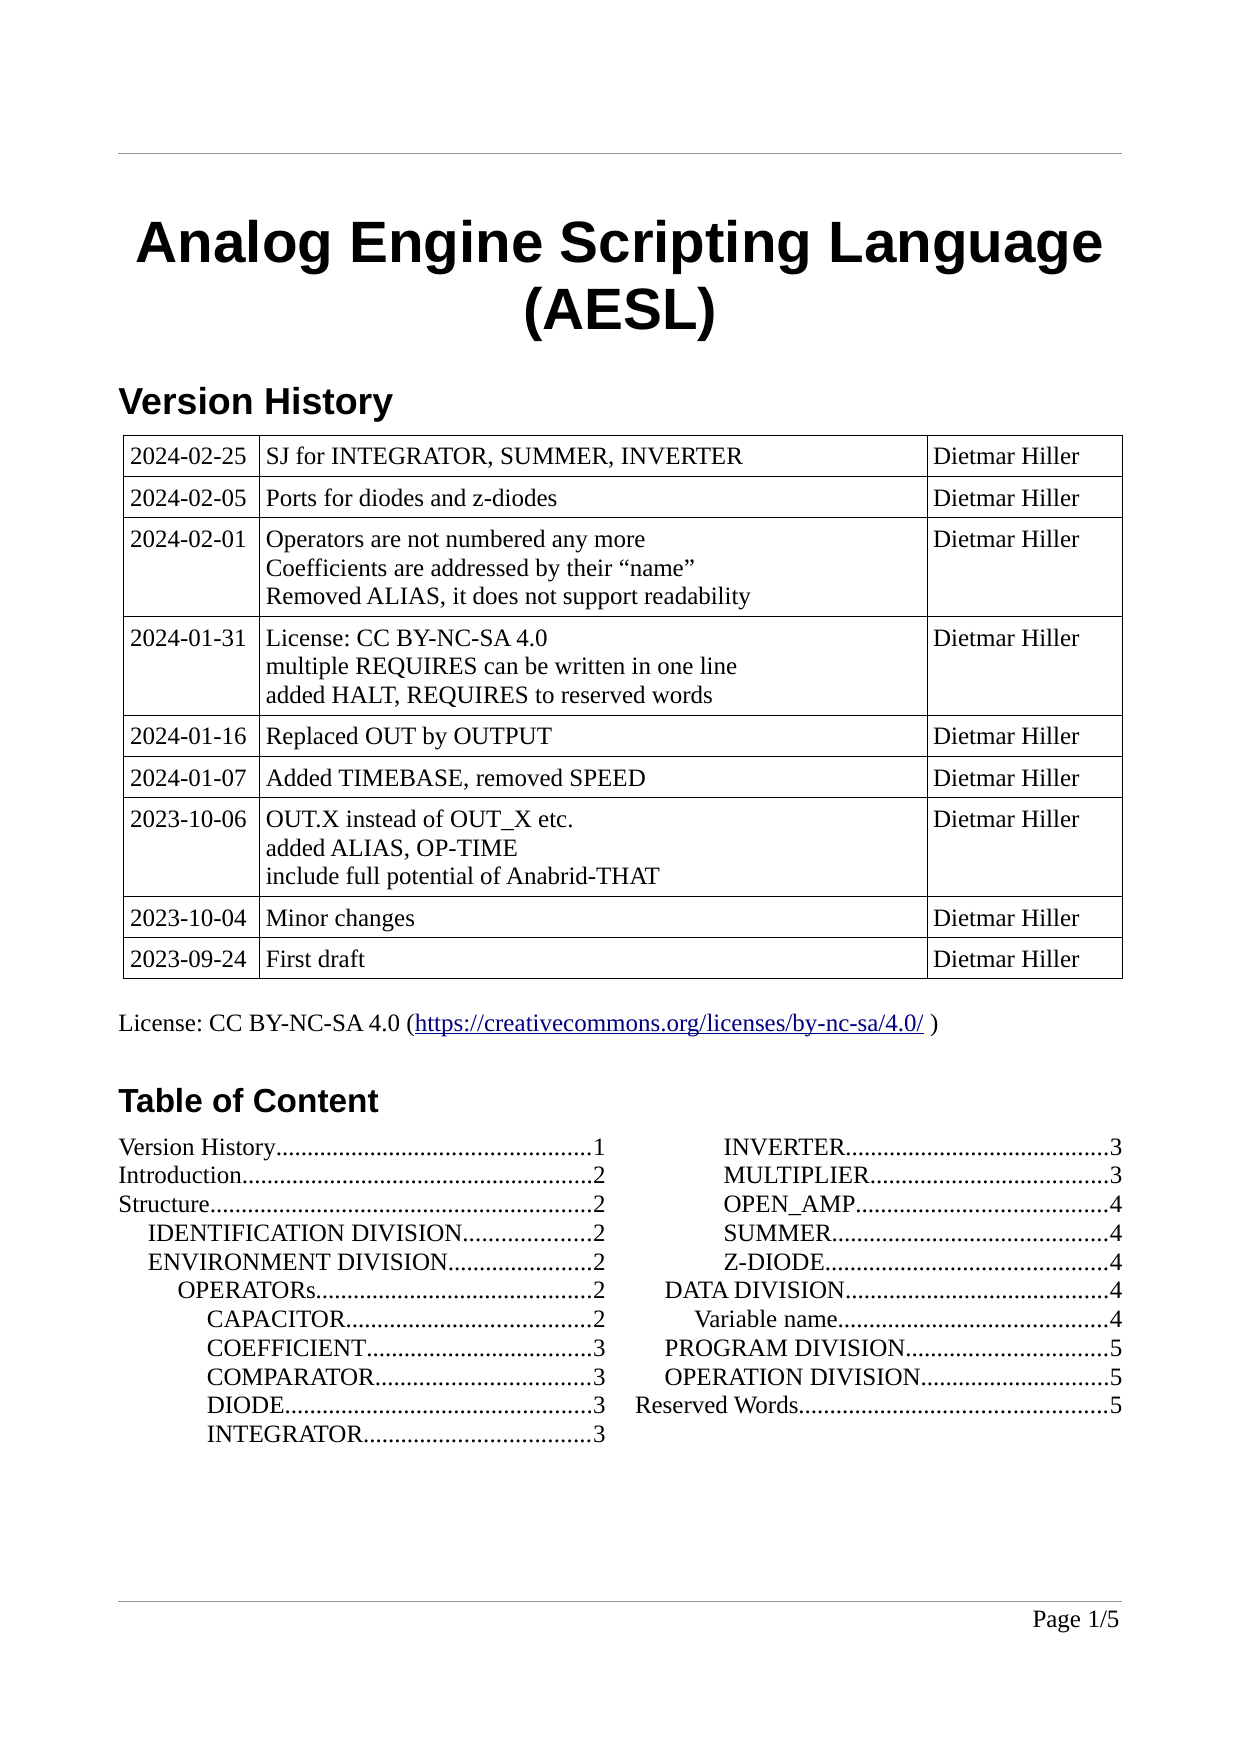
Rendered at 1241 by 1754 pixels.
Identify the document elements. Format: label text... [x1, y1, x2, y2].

text Reserved Words 5 [635, 1390, 1122, 1419]
table_cell 2024-02-05 [124, 477, 259, 517]
text License: CC BY-NC-SA 4.0 (https://creativecommons.org/licenses/by-nc-sa/4.0/ ) [118, 1008, 1122, 1037]
table_cell Dietmar Hiller [928, 518, 1122, 616]
table_cell Minor changes [260, 897, 927, 937]
text Z-DIODE 4 [723, 1247, 1122, 1275]
text Variable name 4 [694, 1304, 1122, 1333]
text DATA DIVISION 4 [664, 1275, 1122, 1304]
text SUMMER 4 [723, 1218, 1122, 1247]
table_header Dietmar Hiller [928, 436, 1122, 476]
text OPEN_AMP 4 [723, 1189, 1122, 1218]
table_cell 2023-10-06 [124, 798, 259, 896]
table_cell ‍2024-01-07 [124, 757, 259, 797]
text COMPARATOR 3 [207, 1362, 605, 1390]
table_cell ‍2024-02-01 [124, 518, 259, 616]
text OPERATION DIVISION 5 [664, 1362, 1122, 1390]
title Analog Engine Scripting Language (AESL) [118, 207, 1122, 341]
table_cell Dietmar Hiller [928, 716, 1122, 756]
table_cell First draft [260, 938, 927, 978]
table_cell ‍2024-01-31 [124, 617, 259, 714]
subtitle Version History [118, 379, 1122, 422]
table_cell License: CC BY-NC-SA 4.0 multiple REQUIRES can be written in one line added HALT, REQUIRES to reserved words [260, 617, 927, 714]
table_cell Operators are not numbered any more Coefficients are addressed by their “name” Removed ALIAS, it does not support readability [260, 518, 927, 616]
text DIODE 3 [207, 1390, 605, 1419]
text ENVIRONMENT DIVISION 2 [148, 1247, 605, 1275]
text CAPACITOR 2 [207, 1304, 605, 1333]
table_header SJ for INTEGRATOR, SUMMER, INVERTER [260, 436, 927, 476]
text Version History 1 [118, 1132, 605, 1160]
text Structure 2 [118, 1189, 605, 1218]
subtitle Table of Content [118, 1081, 1122, 1119]
table_cell OUT.X instead of OUT_X etc. added ALIAS, OP-TIME include full potential of Anabrid-THAT [260, 798, 927, 896]
text OPERATORs 2 [177, 1275, 605, 1304]
table_cell Dietmar Hiller [928, 897, 1122, 937]
table_cell 2023-09-24 [124, 938, 259, 978]
table_cell ‍2024-01-16 [124, 716, 259, 756]
table_header ‍2024-02-25 [124, 436, 259, 476]
text COEFFICIENT 3 [207, 1333, 605, 1362]
text INVERTER 3 [723, 1132, 1122, 1160]
table_cell Ports for diodes and z-diodes [260, 477, 927, 517]
text IDENTIFICATION DIVISION 2 [148, 1218, 605, 1247]
text PROGRAM DIVISION 5 [664, 1333, 1122, 1362]
table_cell Dietmar Hiller [928, 617, 1122, 714]
table_cell 2023-10-04 [124, 897, 259, 937]
table_cell Dietmar Hiller [928, 938, 1122, 978]
table_cell Dietmar Hiller [928, 798, 1122, 896]
text INTEGRATOR 3 [207, 1419, 605, 1448]
table_cell Replaced OUT by OUTPUT [260, 716, 927, 756]
table_cell Dietmar Hiller [928, 757, 1122, 797]
table_cell Dietmar Hiller [928, 477, 1122, 517]
text Introduction 2 [118, 1160, 605, 1189]
text MULTIPLIER 3 [723, 1160, 1122, 1189]
table_cell Added TIMEBASE, removed SPEED [260, 757, 927, 797]
